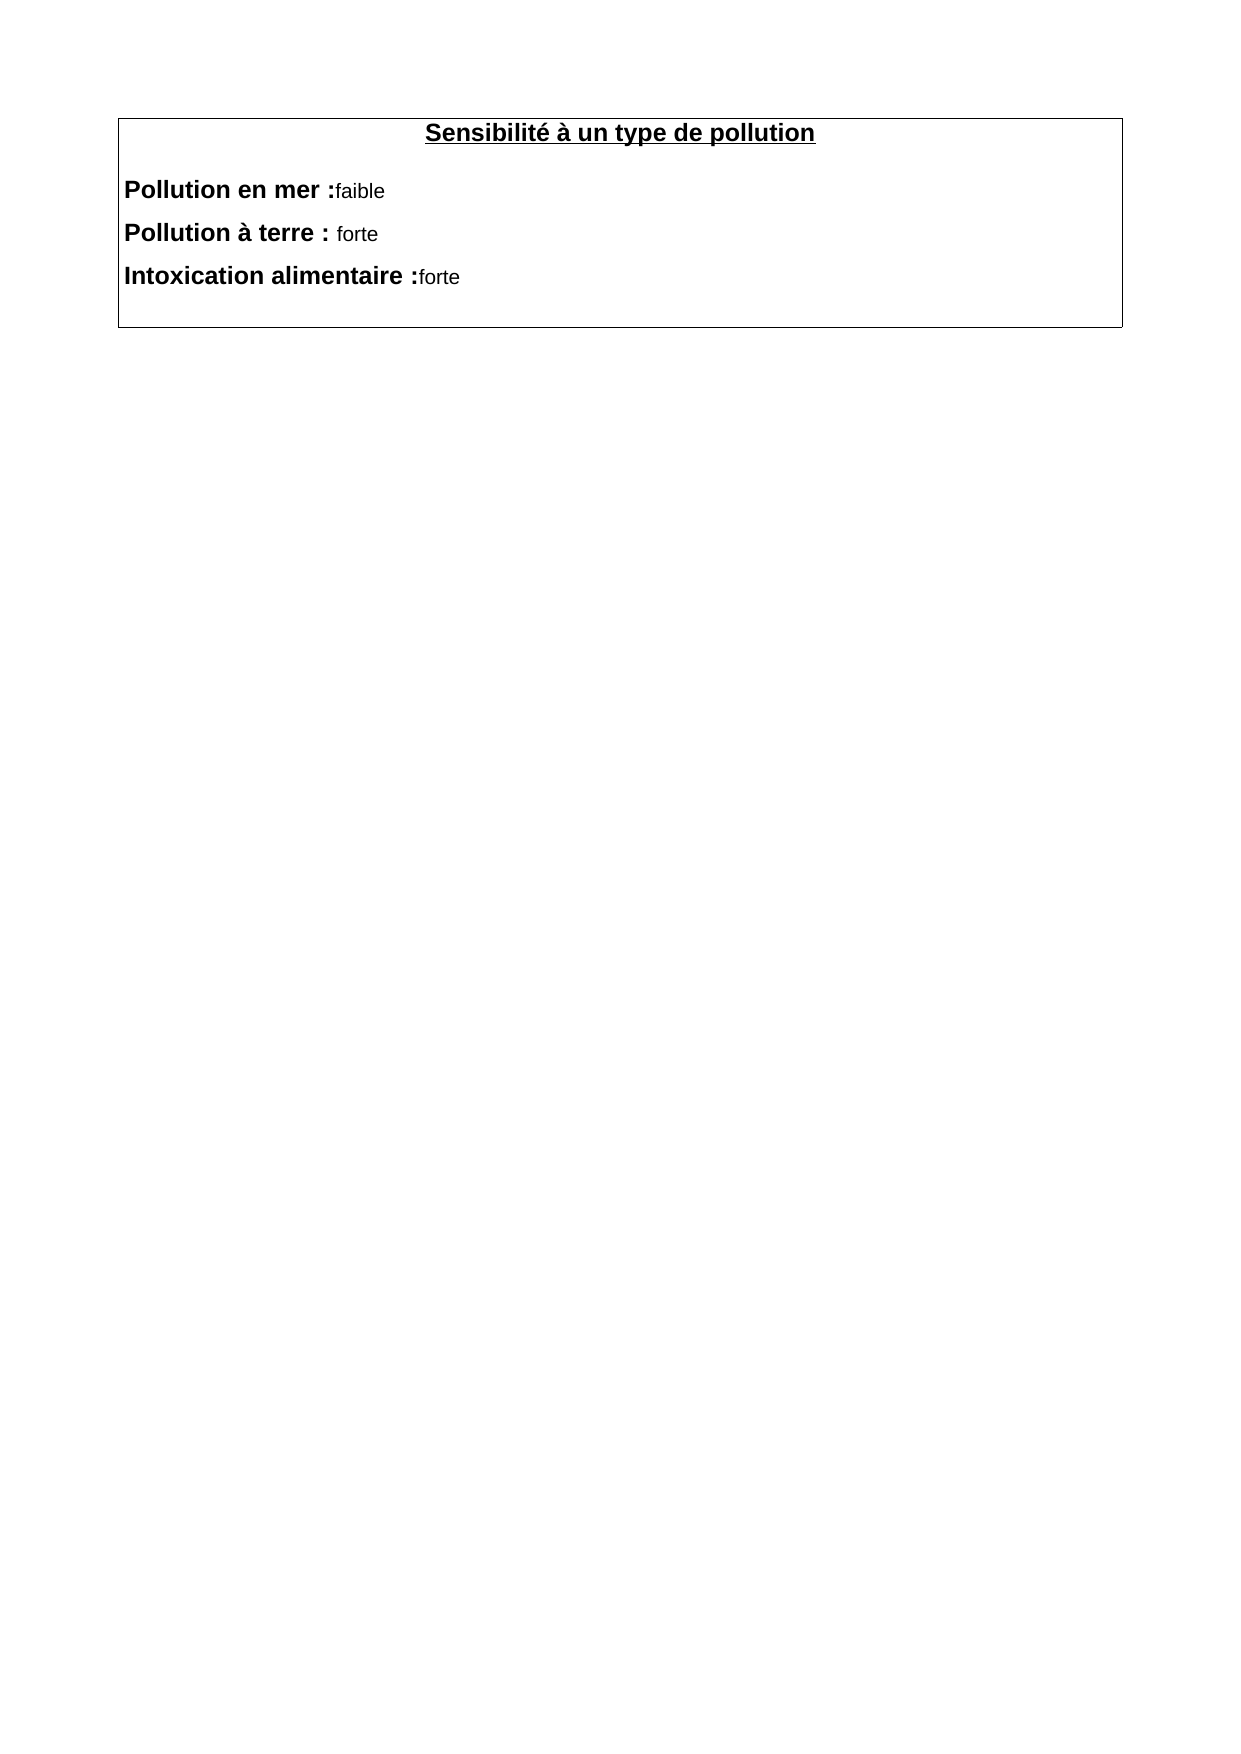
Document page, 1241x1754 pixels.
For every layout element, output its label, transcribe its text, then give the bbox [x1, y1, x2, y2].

table_header Sensibilité à un type de pollution Pollution en mer :faible Pollution à terre : forte Intoxication alimentaire :forte [119, 119, 1122, 327]
